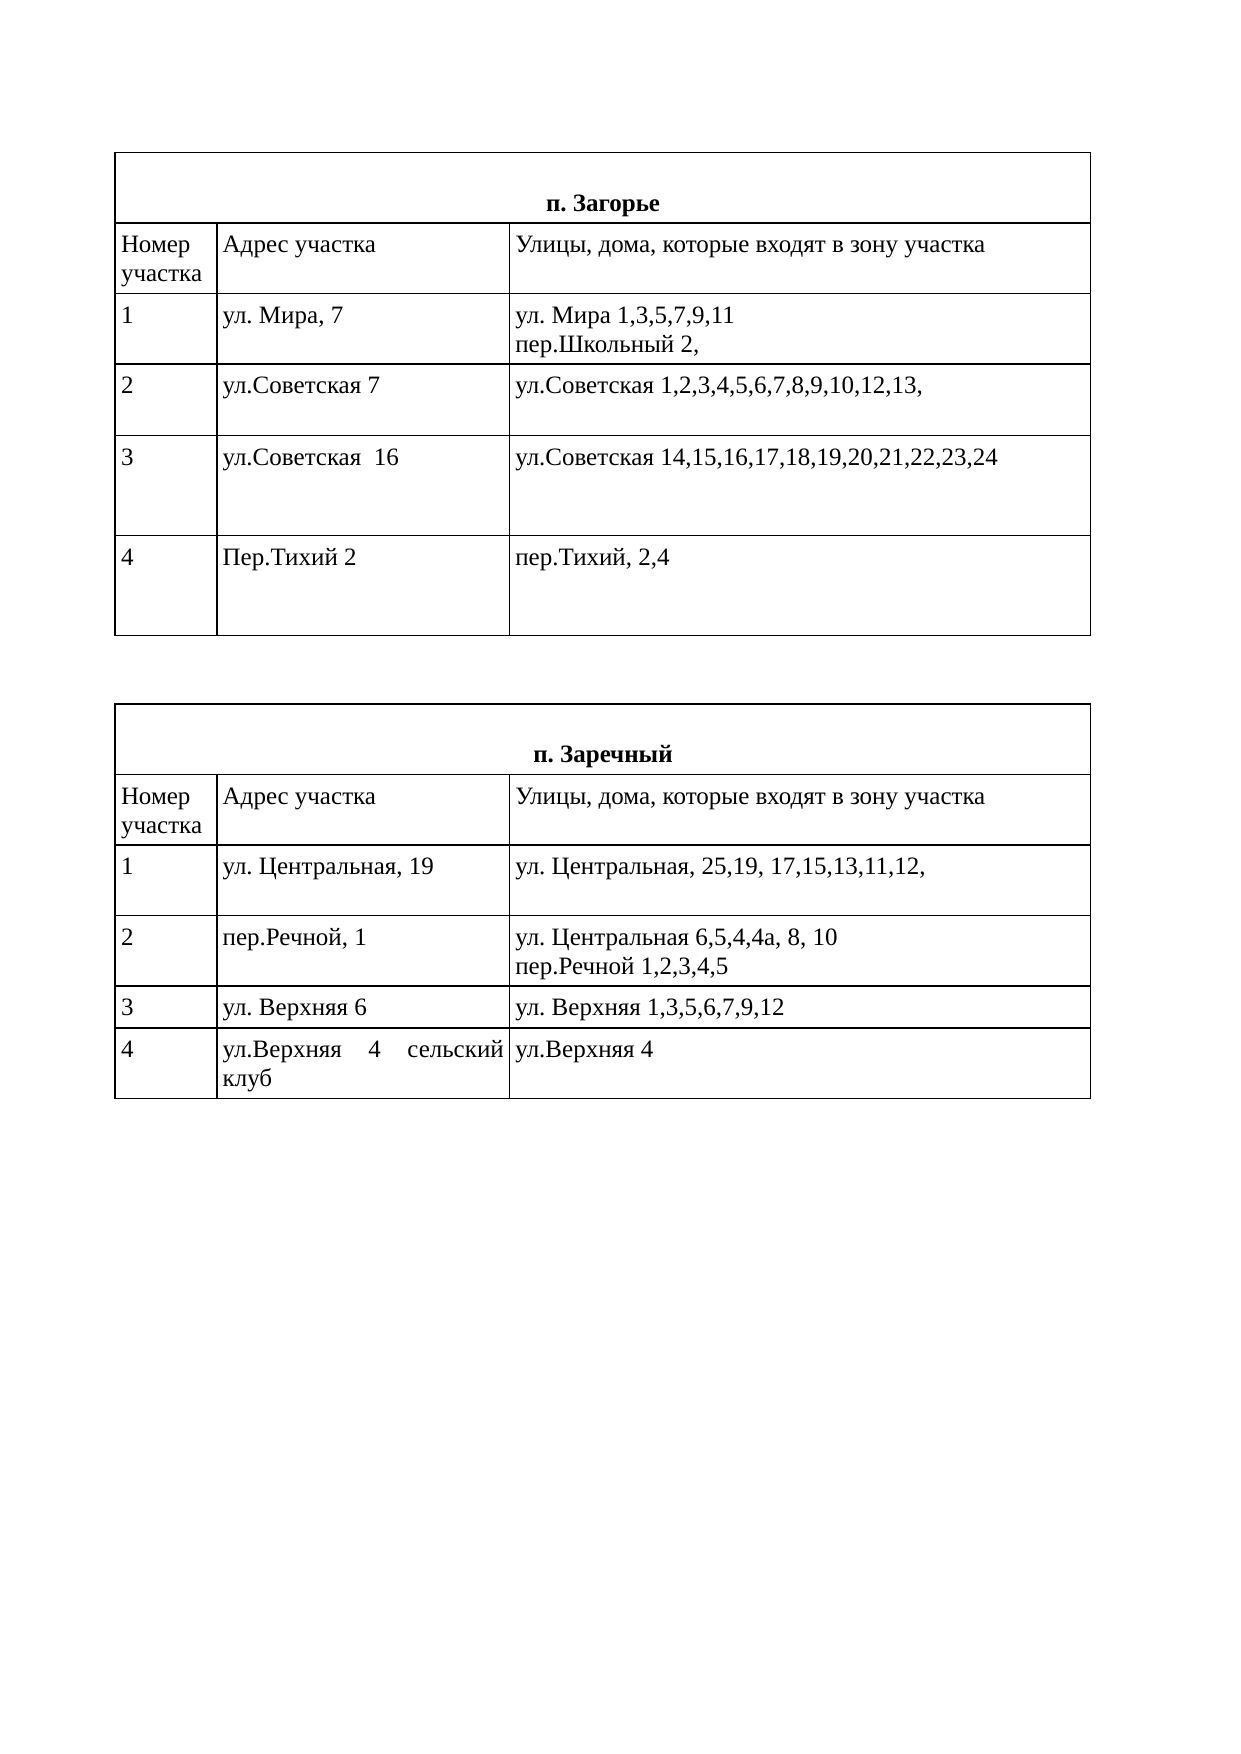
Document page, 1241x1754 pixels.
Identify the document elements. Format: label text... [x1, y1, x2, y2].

table_cell Улицы, дома, которые входят в зону участка [510, 775, 1090, 844]
table_cell Номер участка [116, 775, 216, 844]
table_cell ул.Советская 14,15,16,17,18,19,20,21,22,23,24 [510, 436, 1090, 534]
table_cell ул. Мира 1,3,5,7,9,11 пер.Школьный 2, [510, 294, 1090, 363]
table_cell Номер участка [116, 224, 216, 293]
table_cell 4 [116, 536, 216, 634]
table_cell 2 [116, 916, 216, 985]
table_cell Улицы, дома, которые входят в зону участка [510, 224, 1090, 293]
table_cell ул. Верхняя 6 [218, 987, 509, 1027]
table_header п. Загорье [116, 153, 1090, 222]
table_cell 1 [116, 846, 216, 915]
table_cell 4 [116, 1029, 216, 1097]
table_cell Адрес участка [218, 775, 509, 844]
table_cell 2 [116, 365, 216, 434]
table_cell ул.Советская 16 [218, 436, 509, 534]
table_cell ул.Советская 1,2,3,4,5,6,7,8,9,10,12,13, [510, 365, 1090, 434]
table_cell ул. Центральная 6,5,4,4а, 8, 10 пер.Речной 1,2,3,4,5 [510, 916, 1090, 985]
table_cell ул. Центральная, 25,19, 17,15,13,11,12, [510, 846, 1090, 915]
table_cell ул.Верхняя 4 [510, 1029, 1090, 1097]
table_cell ул.Советская 7 [218, 365, 509, 434]
table_cell пер.Тихий, 2,4 [510, 536, 1090, 634]
table_cell ул.Верхняя 4 сельский клуб [218, 1029, 509, 1097]
table_cell 1 [116, 294, 216, 363]
table_cell 3 [116, 436, 216, 534]
table_cell Адрес участка [218, 224, 509, 293]
table_cell ул. Верхняя 1,3,5,6,7,9,12 [510, 987, 1090, 1027]
table_cell ул. Мира, 7 [218, 294, 509, 363]
table_cell 3 [116, 987, 216, 1027]
table_cell ул. Центральная, 19 [218, 846, 509, 915]
table_cell пер.Речной, 1 [218, 916, 509, 985]
table_cell Пер.Тихий 2 [218, 536, 509, 634]
table_header п. Заречный [116, 705, 1090, 774]
